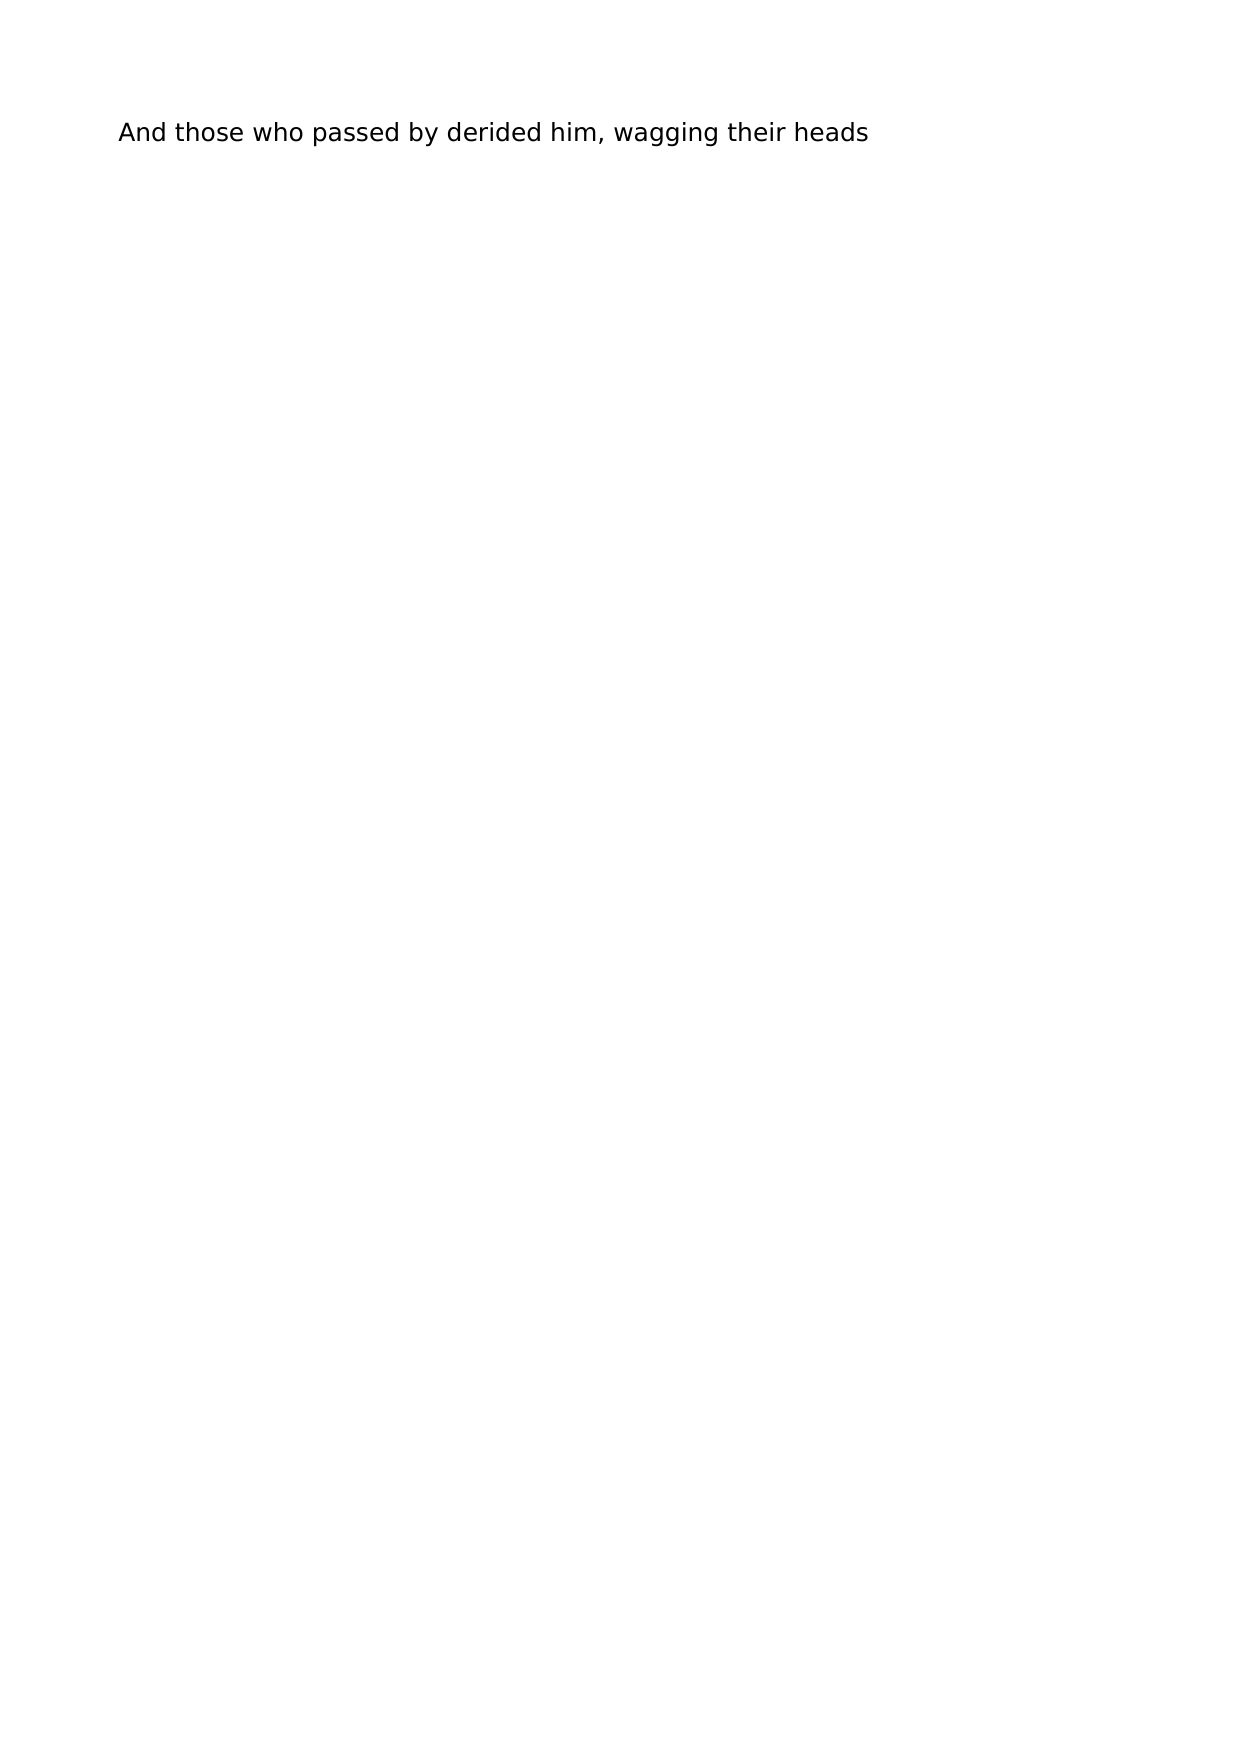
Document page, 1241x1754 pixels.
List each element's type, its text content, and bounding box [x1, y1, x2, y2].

text And those who passed by derided him, wagging their heads [118, 118, 1122, 147]
